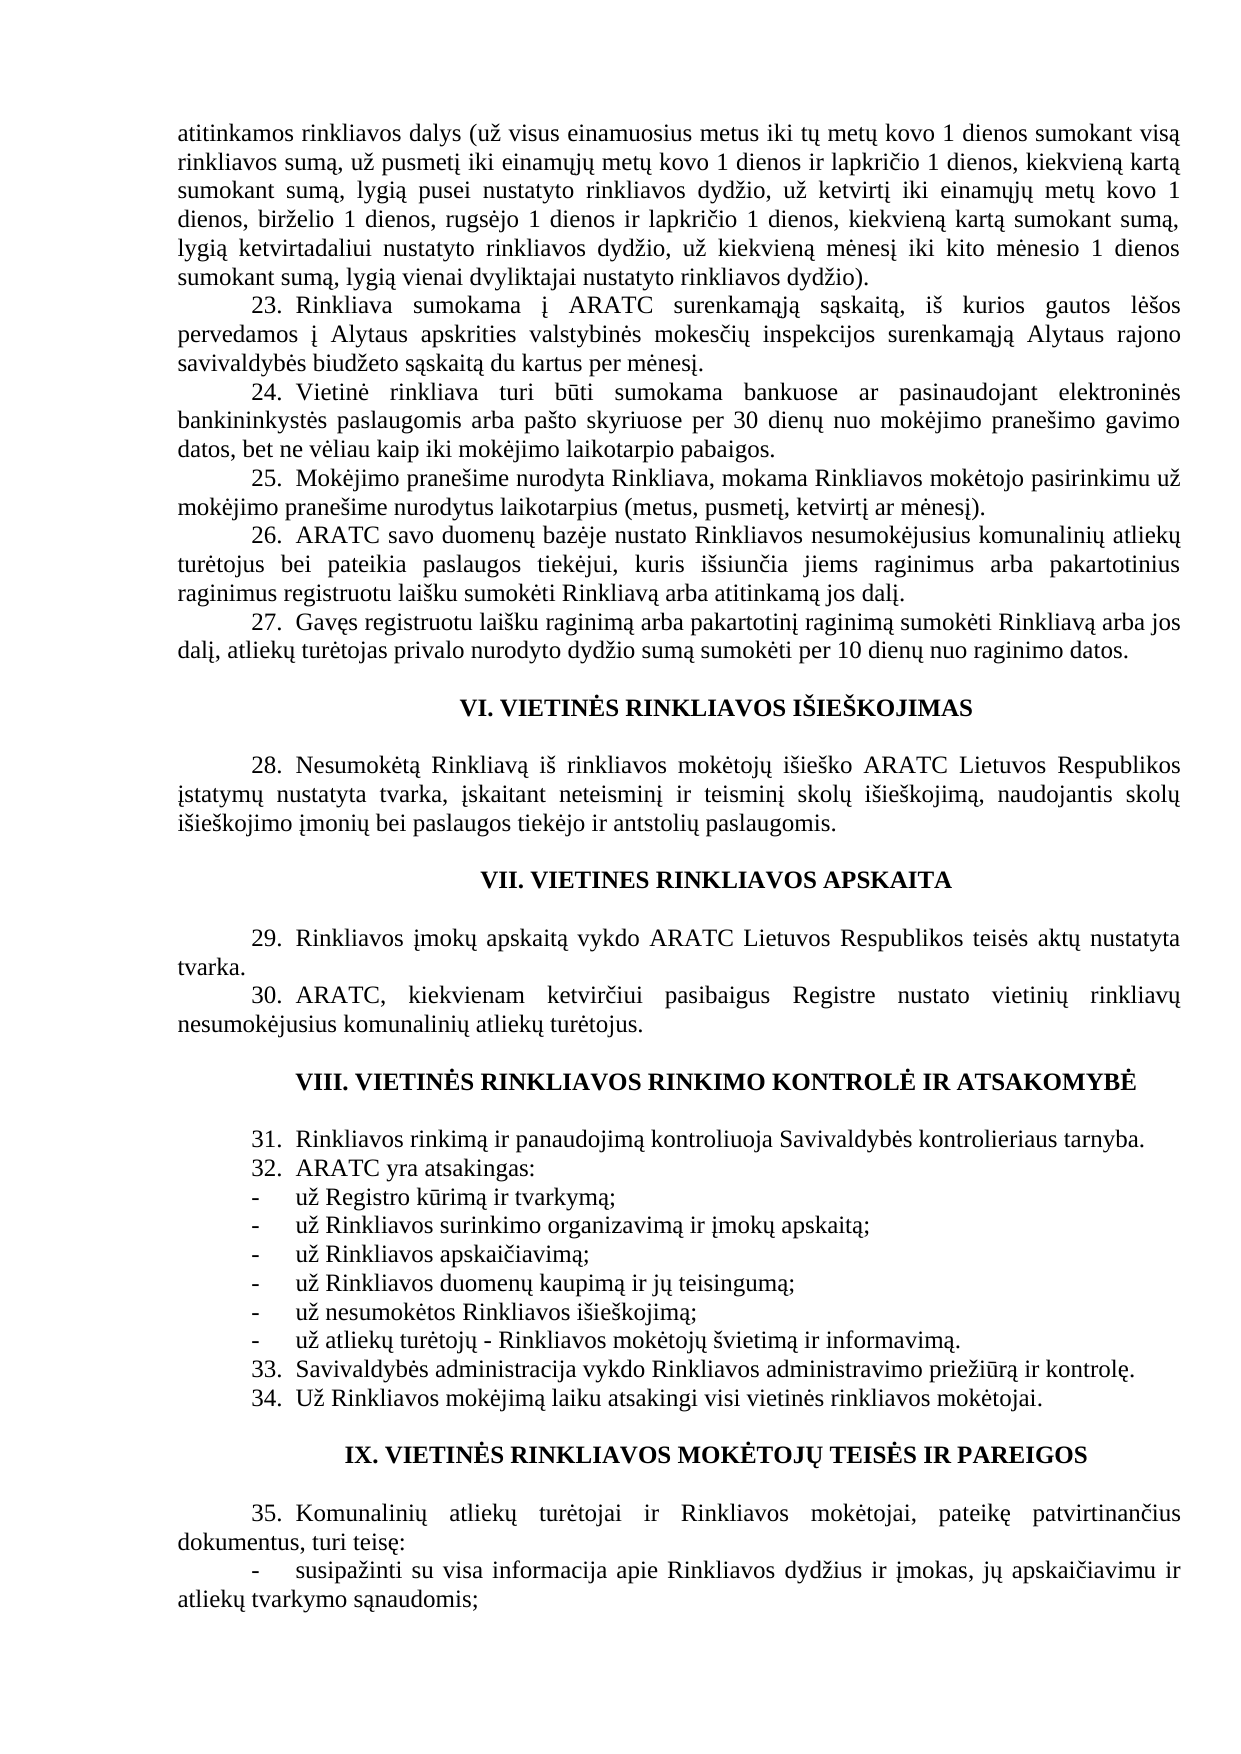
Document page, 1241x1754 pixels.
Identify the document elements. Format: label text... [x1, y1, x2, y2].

text - už nesumokėtos Rinkliavos išieškojimą; [177, 1297, 1181, 1326]
text 29. Rinkliavos įmokų apskaitą vykdo ARATC Lietuvos Respublikos teisės aktų nustatyta tvarka. [177, 923, 1181, 981]
text atitinkamos rinkliavos dalys (už visus einamuosius metus iki tų metų kovo 1 dienos sumokant visą rinkliavos sumą, už pusmetį iki einamųjų metų kovo 1 dienos ir lapkričio 1 dienos, kiekvieną kartą sumokant sumą, lygią pusei nustatyto rinkliavos dydžio, už ketvirtį iki einamųjų metų kovo 1 dienos, birželio 1 dienos, rugsėjo 1 dienos ir lapkričio 1 dienos, kiekvieną kartą sumokant sumą, lygią ketvirtadaliui nustatyto rinkliavos dydžio, už kiekvieną mėnesį iki kito mėnesio 1 dienos sumokant sumą, lygią vienai dvyliktajai nustatyto rinkliavos dydžio). [177, 118, 1181, 291]
text 30. ARATC, kiekvienam ketvirčiui pasibaigus Registre nustato vietinių rinkliavų nesumokėjusius komunalinių atliekų turėtojus. [177, 981, 1181, 1038]
text VI. VIETINĖS RINKLIAVOS IŠIEŠKOJIMAS [251, 693, 1181, 722]
text - už Rinkliavos surinkimo organizavimą ir įmokų apskaitą; [177, 1211, 1181, 1239]
text 27. Gavęs registruotu laišku raginimą arba pakartotinį raginimą sumokėti Rinkliavą arba jos dalį, atliekų turėtojas privalo nurodyto dydžio sumą sumokėti per 10 dienų nuo raginimo datos. [177, 607, 1181, 664]
text 35. Komunalinių atliekų turėtojai ir Rinkliavos mokėtojai, pateikę patvirtinančius dokumentus, turi teisę: [177, 1498, 1181, 1556]
text 25. Mokėjimo pranešime nurodyta Rinkliava, mokama Rinkliavos mokėtojo pasirinkimu už mokėjimo pranešime nurodytus laikotarpius (metus, pusmetį, ketvirtį ar mėnesį). [177, 463, 1181, 521]
text 31. Rinkliavos rinkimą ir panaudojimą kontroliuoja Savivaldybės kontrolieriaus tarnyba. [177, 1124, 1181, 1153]
text 32. ARATC yra atsakingas: [177, 1153, 1181, 1182]
text - už atliekų turėtojų - Rinkliavos mokėtojų švietimą ir informavimą. [177, 1326, 1181, 1354]
text 28. Nesumokėtą Rinkliavą iš rinkliavos mokėtojų išieško ARATC Lietuvos Respublikos įstatymų nustatyta tvarka, įskaitant neteisminį ir teisminį skolų išieškojimą, naudojantis skolų išieškojimo įmonių bei paslaugos tiekėjo ir antstolių paslaugomis. [177, 751, 1181, 837]
text 33. Savivaldybės administracija vykdo Rinkliavos administravimo priežiūrą ir kontrolę. [177, 1354, 1181, 1383]
text 26. ARATC savo duomenų bazėje nustato Rinkliavos nesumokėjusius komunalinių atliekų turėtojus bei pateikia paslaugos tiekėjui, kuris išsiunčia jiems raginimus arba pakartotinius raginimus registruotu laišku sumokėti Rinkliavą arba atitinkamą jos dalį. [177, 521, 1181, 607]
text 23. Rinkliava sumokama į ARATC surenkamąją sąskaitą, iš kurios gautos lėšos pervedamos į Alytaus apskrities valstybinės mokesčių inspekcijos surenkamąją Alytaus rajono savivaldybės biudžeto sąskaitą du kartus per mėnesį. [177, 291, 1181, 377]
text - už Rinkliavos duomenų kaupimą ir jų teisingumą; [177, 1268, 1181, 1297]
text 24. Vietinė rinkliava turi būti sumokama bankuose ar pasinaudojant elektroninės bankininkystės paslaugomis arba pašto skyriuose per 30 dienų nuo mokėjimo pranešimo gavimo datos, bet ne vėliau kaip iki mokėjimo laikotarpio pabaigos. [177, 377, 1181, 463]
text 34. Už Rinkliavos mokėjimą laiku atsakingi visi vietinės rinkliavos mokėtojai. [177, 1383, 1181, 1412]
text - už Rinkliavos apskaičiavimą; [177, 1239, 1181, 1268]
text IX. VIETINĖS RINKLIAVOS MOKĖTOJŲ TEISĖS IR PAREIGOS [251, 1441, 1181, 1469]
text - už Registro kūrimą ir tvarkymą; [177, 1182, 1181, 1211]
text VIII. VIETINĖS RINKLIAVOS RINKIMO KONTROLĖ IR ATSAKOMYBĖ [251, 1067, 1181, 1096]
text VII. VIETINES RINKLIAVOS APSKAITA [251, 866, 1181, 894]
text - susipažinti su visa informacija apie Rinkliavos dydžius ir įmokas, jų apskaičiavimu ir atliekų tvarkymo sąnaudomis; [177, 1556, 1181, 1613]
